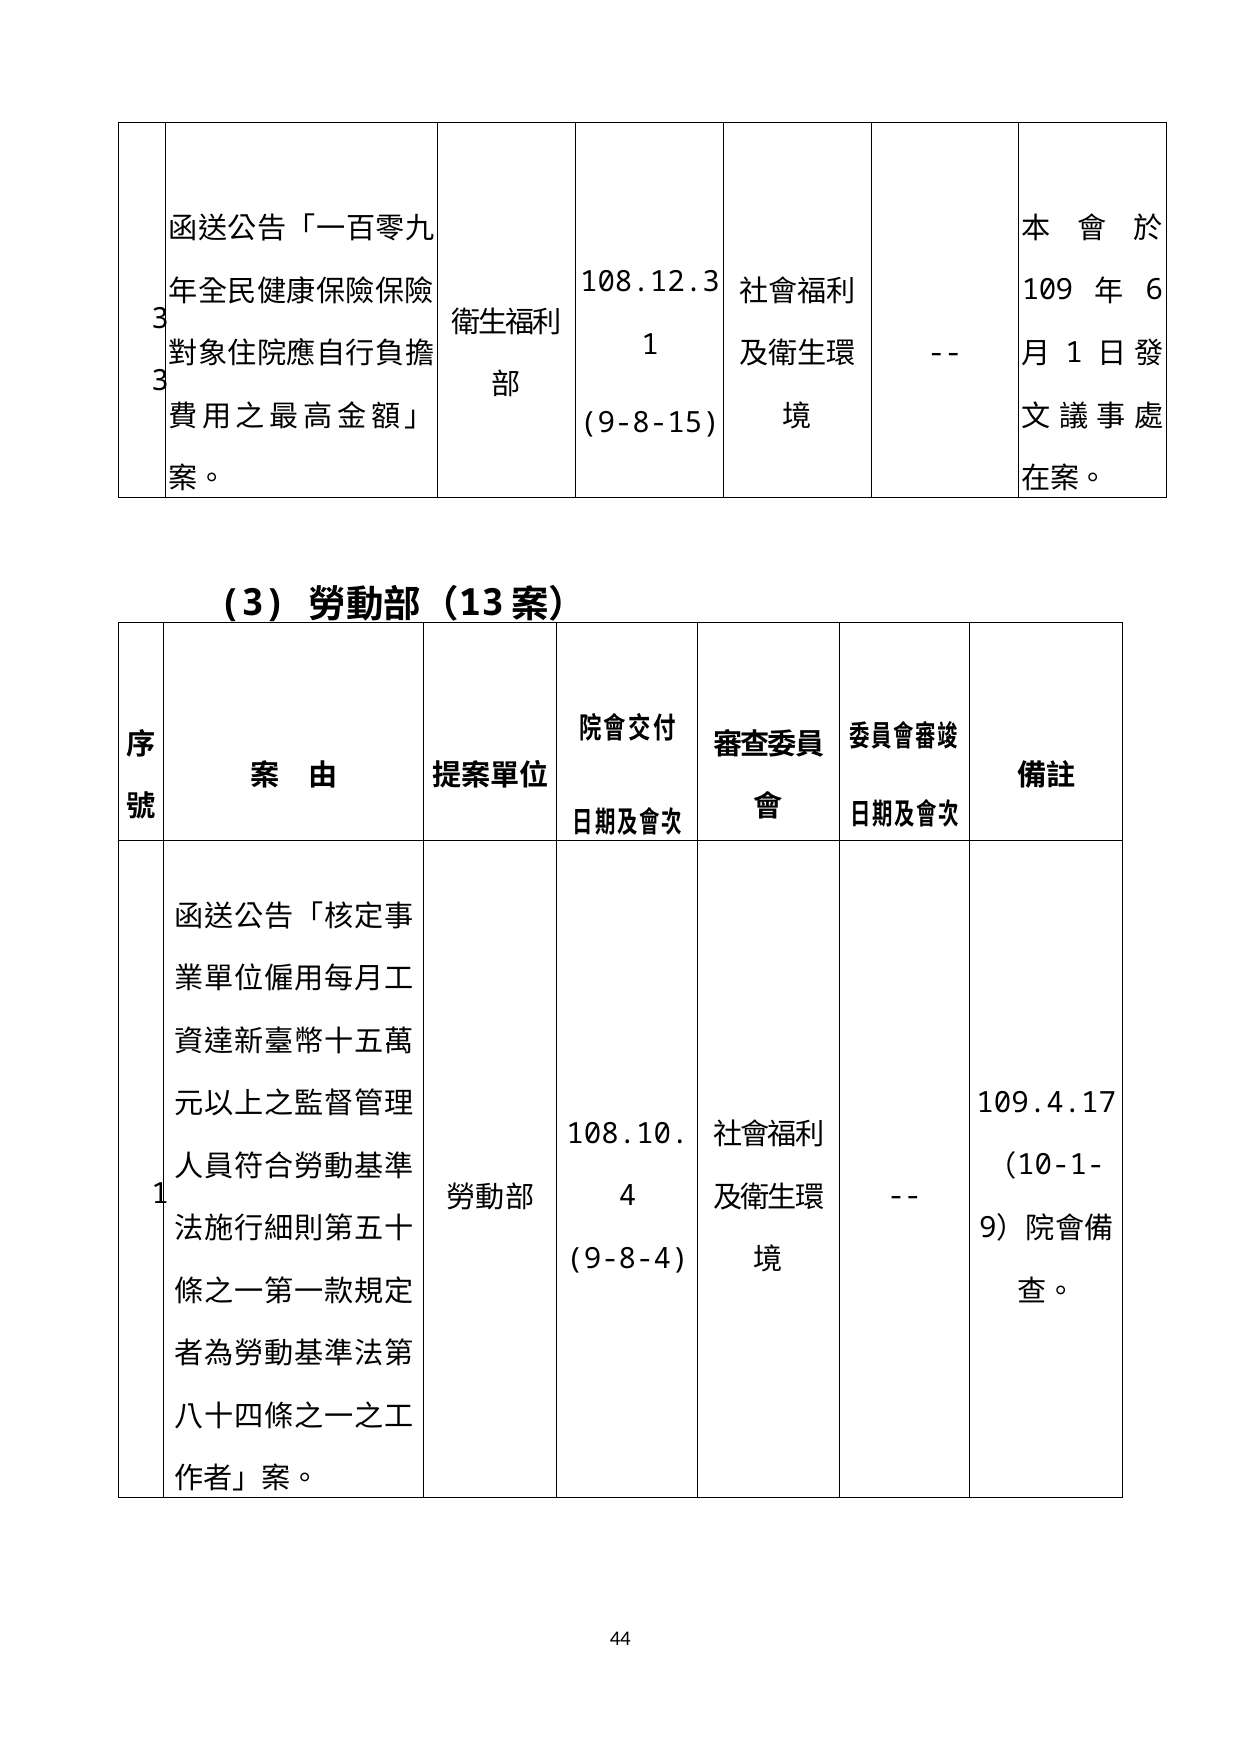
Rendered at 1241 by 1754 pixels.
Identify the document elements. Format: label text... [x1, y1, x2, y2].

table_cell [119, 123, 165, 497]
table_cell -- [872, 123, 1018, 497]
table_cell 108.10.4 (9-8-4) [557, 841, 697, 1497]
list 勞動部（13案） [218, 559, 1122, 622]
table_header 院會交付 日期及會次 [557, 623, 697, 840]
table_cell [119, 841, 163, 1497]
table_cell 勞動部 [424, 841, 556, 1497]
table_header 序號 [119, 623, 163, 840]
table_header 提案單位 [424, 623, 556, 840]
table_cell 衛生福利部 [438, 123, 575, 497]
table_header 委員會審竣 日期及會次 [840, 623, 969, 840]
table_cell 109.4.17（10-1-9）院會備查。 [970, 841, 1122, 1497]
table_cell -- [840, 841, 969, 1497]
table_cell 社會福利及衛生環境 [698, 841, 839, 1497]
table_cell 社會福利及衛生環境 [724, 123, 871, 497]
table_cell 函送公告「核定事業單位僱用每月工資達新臺幣十五萬元以上之監督管理人員符合勞動基準法施行細則第五十條之一第一款規定者為勞動基準法第八十四條之一之工作者」案。 [164, 841, 423, 1497]
table_cell 本會於109年6月1日發文議事處在案。 [1019, 123, 1166, 497]
table_header 案 由 [164, 623, 423, 840]
table_cell 108.12.31 (9-8-15) [576, 123, 723, 497]
table_header 審查委員會 [698, 623, 839, 840]
table_cell 函送公告「一百零九年全民健康保險保險對象住院應自行負擔費用之最高金額」案。 [166, 123, 437, 497]
table_header 備註 [970, 623, 1122, 840]
